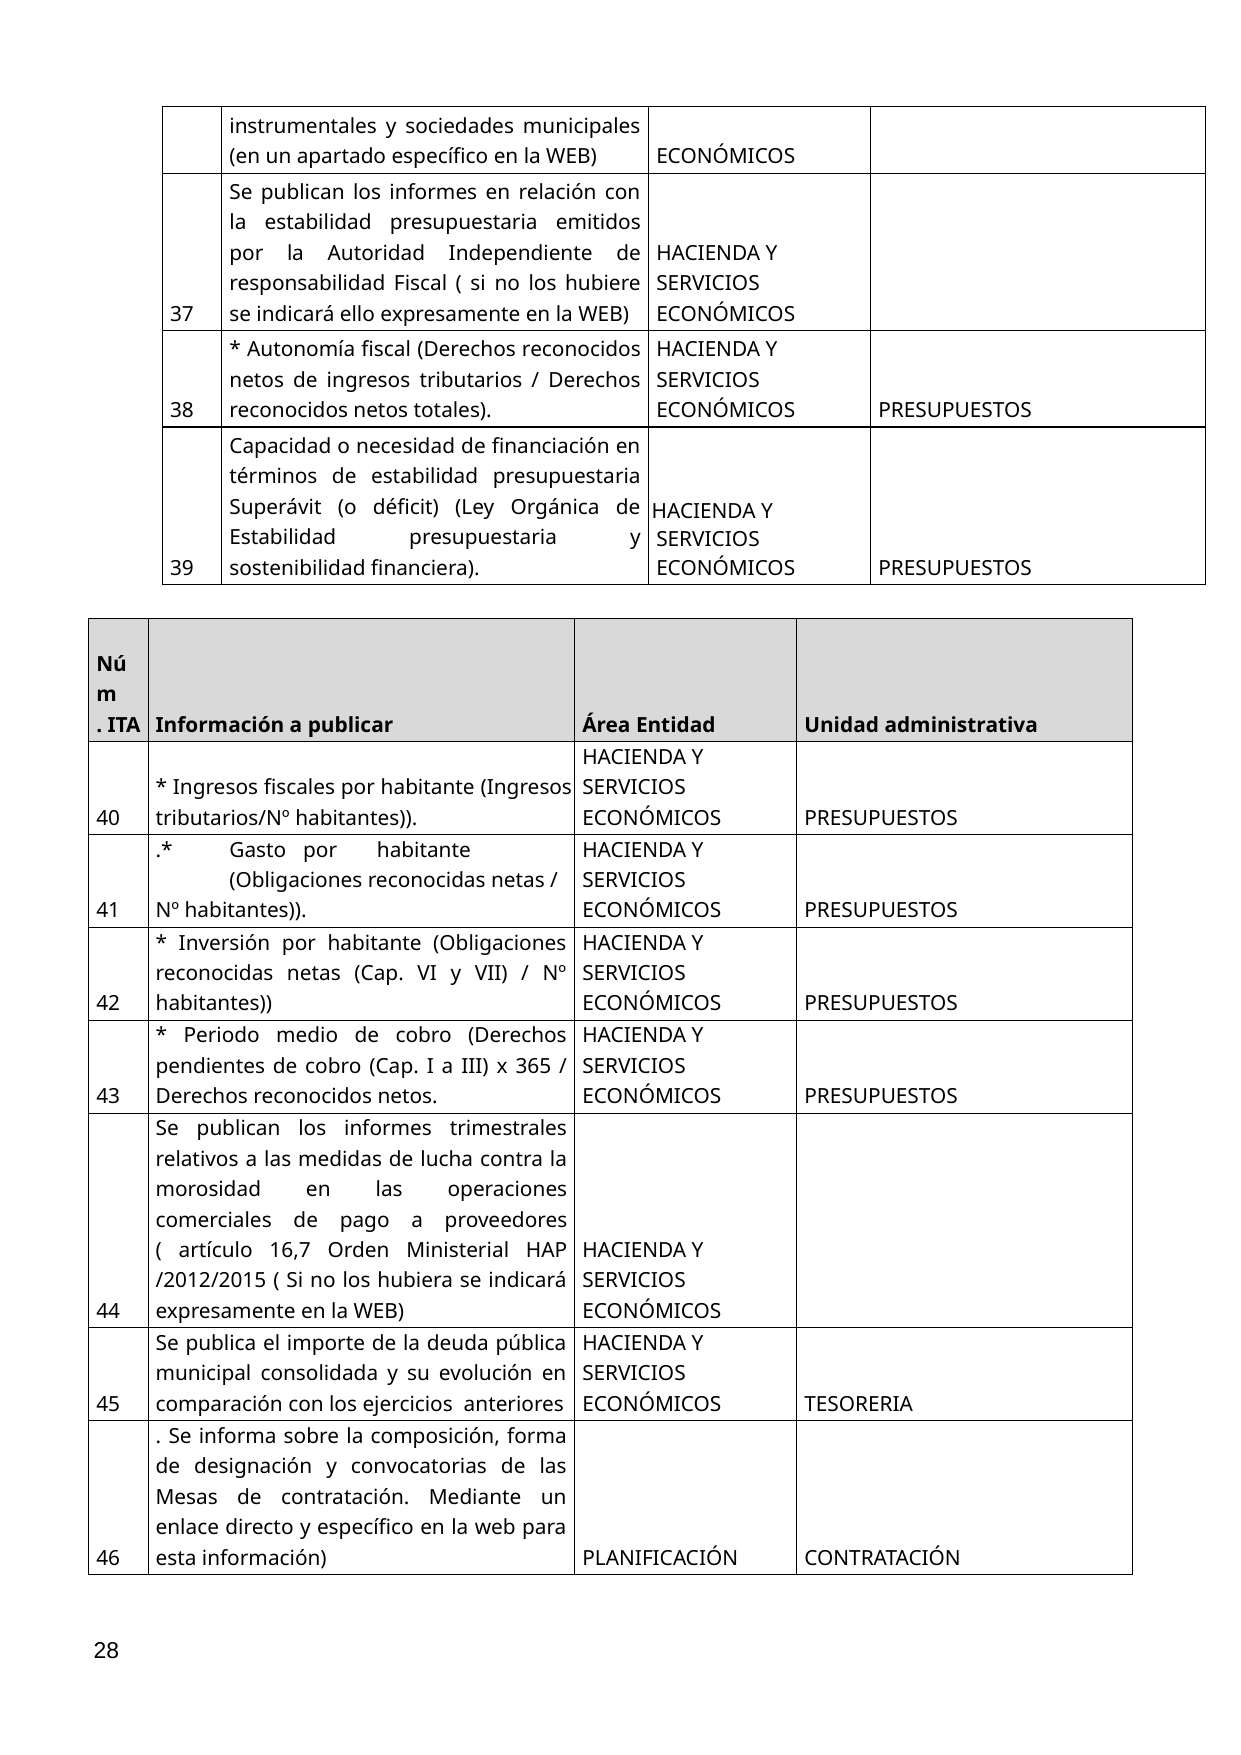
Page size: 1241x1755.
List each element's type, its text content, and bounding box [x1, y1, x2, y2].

table_cell 45 [89, 1328, 148, 1420]
table_cell [163, 107, 221, 172]
table_cell PRESUPUESTOS [871, 428, 1205, 584]
table_header Información a publicar [149, 619, 574, 741]
table_cell HACIENDA Y SERVICIOS ECONÓMICOS [575, 742, 796, 834]
table_cell 39 [163, 428, 221, 584]
table_cell CONTRATACIÓN [797, 1421, 1132, 1574]
table_cell HACIENDA Y SERVICIOS ECONÓMICOS [649, 331, 870, 426]
table_cell PRESUPUESTOS [797, 928, 1132, 1019]
table_cell * Inversión por habitante (Obligaciones reconocidas netas (Cap. VI y VII) / Nº habitantes)) [149, 928, 574, 1019]
table_cell [797, 1114, 1132, 1327]
table_cell 41 [89, 835, 148, 927]
table_cell . Se informa sobre la composición, forma de designación y convocatorias de las Mesas de contratación. Mediante un enlace directo y específico en la web para esta información) [149, 1421, 574, 1574]
table_cell HACIENDA Y SERVICIOS ECONÓMICOS [575, 1021, 796, 1112]
table_cell TESORERIA [797, 1328, 1132, 1420]
table_cell PLANIFICACIÓN [575, 1421, 796, 1574]
table_header Núm . ITA [89, 619, 148, 741]
table_cell ECONÓMICOS [649, 107, 870, 172]
table_header Área Entidad [575, 619, 796, 741]
table_cell HACIENDA Y SERVICIOS ECONÓMICOS [575, 928, 796, 1019]
table_cell 42 [89, 928, 148, 1019]
table_cell instrumentales y sociedades municipales (en un apartado específico en la WEB) [222, 107, 648, 172]
table_cell Se publican los informes en relación con la estabilidad presupuestaria emitidos por la Autoridad Independiente de responsabilidad Fiscal ( si no los hubiere se indicará ello expresamente en la WEB) [222, 174, 648, 330]
table_cell Se publican los informes trimestrales relativos a las medidas de lucha contra la morosidad en las operaciones comerciales de pago a proveedores ( artículo 16,7 Orden Ministerial HAP /2012/2015 ( Si no los hubiera se indicará expresamente en la WEB) [149, 1114, 574, 1327]
table_cell PRESUPUESTOS [797, 742, 1132, 834]
table_cell 46 [89, 1421, 148, 1574]
table_cell HACIENDA Y SERVICIOS ECONÓMICOS [575, 835, 796, 927]
table_cell * Autonomía fiscal (Derechos reconocidos netos de ingresos tributarios / Derechos reconocidos netos totales). [222, 331, 648, 426]
table_cell Se publica el importe de la deuda pública municipal consolidada y su evolución en comparación con los ejercicios anteriores [149, 1328, 574, 1420]
table_header Unidad administrativa [797, 619, 1132, 741]
table_cell .* Gasto por habitante (Obligaciones reconocidas netas / Nº habitantes)). [149, 835, 574, 927]
table_cell HACIENDA Y SERVICIOS ECONÓMICOS [575, 1328, 796, 1420]
table_cell PRESUPUESTOS [871, 331, 1205, 426]
table_cell HACIENDA Y SERVICIOS ECONÓMICOS [649, 428, 870, 584]
table_cell [871, 107, 1205, 172]
table_cell [871, 174, 1205, 330]
table_cell PRESUPUESTOS [797, 835, 1132, 927]
table_cell * Ingresos fiscales por habitante (Ingresos tributarios/Nº habitantes)). [149, 742, 574, 834]
table_cell 38 [163, 331, 221, 426]
table_cell 40 [89, 742, 148, 834]
table_cell 44 [89, 1114, 148, 1327]
table_cell HACIENDA Y SERVICIOS ECONÓMICOS [575, 1114, 796, 1327]
table_cell * Periodo medio de cobro (Derechos pendientes de cobro (Cap. I a III) x 365 / Derechos reconocidos netos. [149, 1021, 574, 1112]
table_cell HACIENDA Y SERVICIOS ECONÓMICOS [649, 174, 870, 330]
table_cell Capacidad o necesidad de financiación en términos de estabilidad presupuestaria Superávit (o déficit) (Ley Orgánica de Estabilidad presupuestaria y sostenibilidad financiera). [222, 428, 648, 584]
table_cell PRESUPUESTOS [797, 1021, 1132, 1112]
table_cell 43 [89, 1021, 148, 1112]
table_cell 37 [163, 174, 221, 330]
